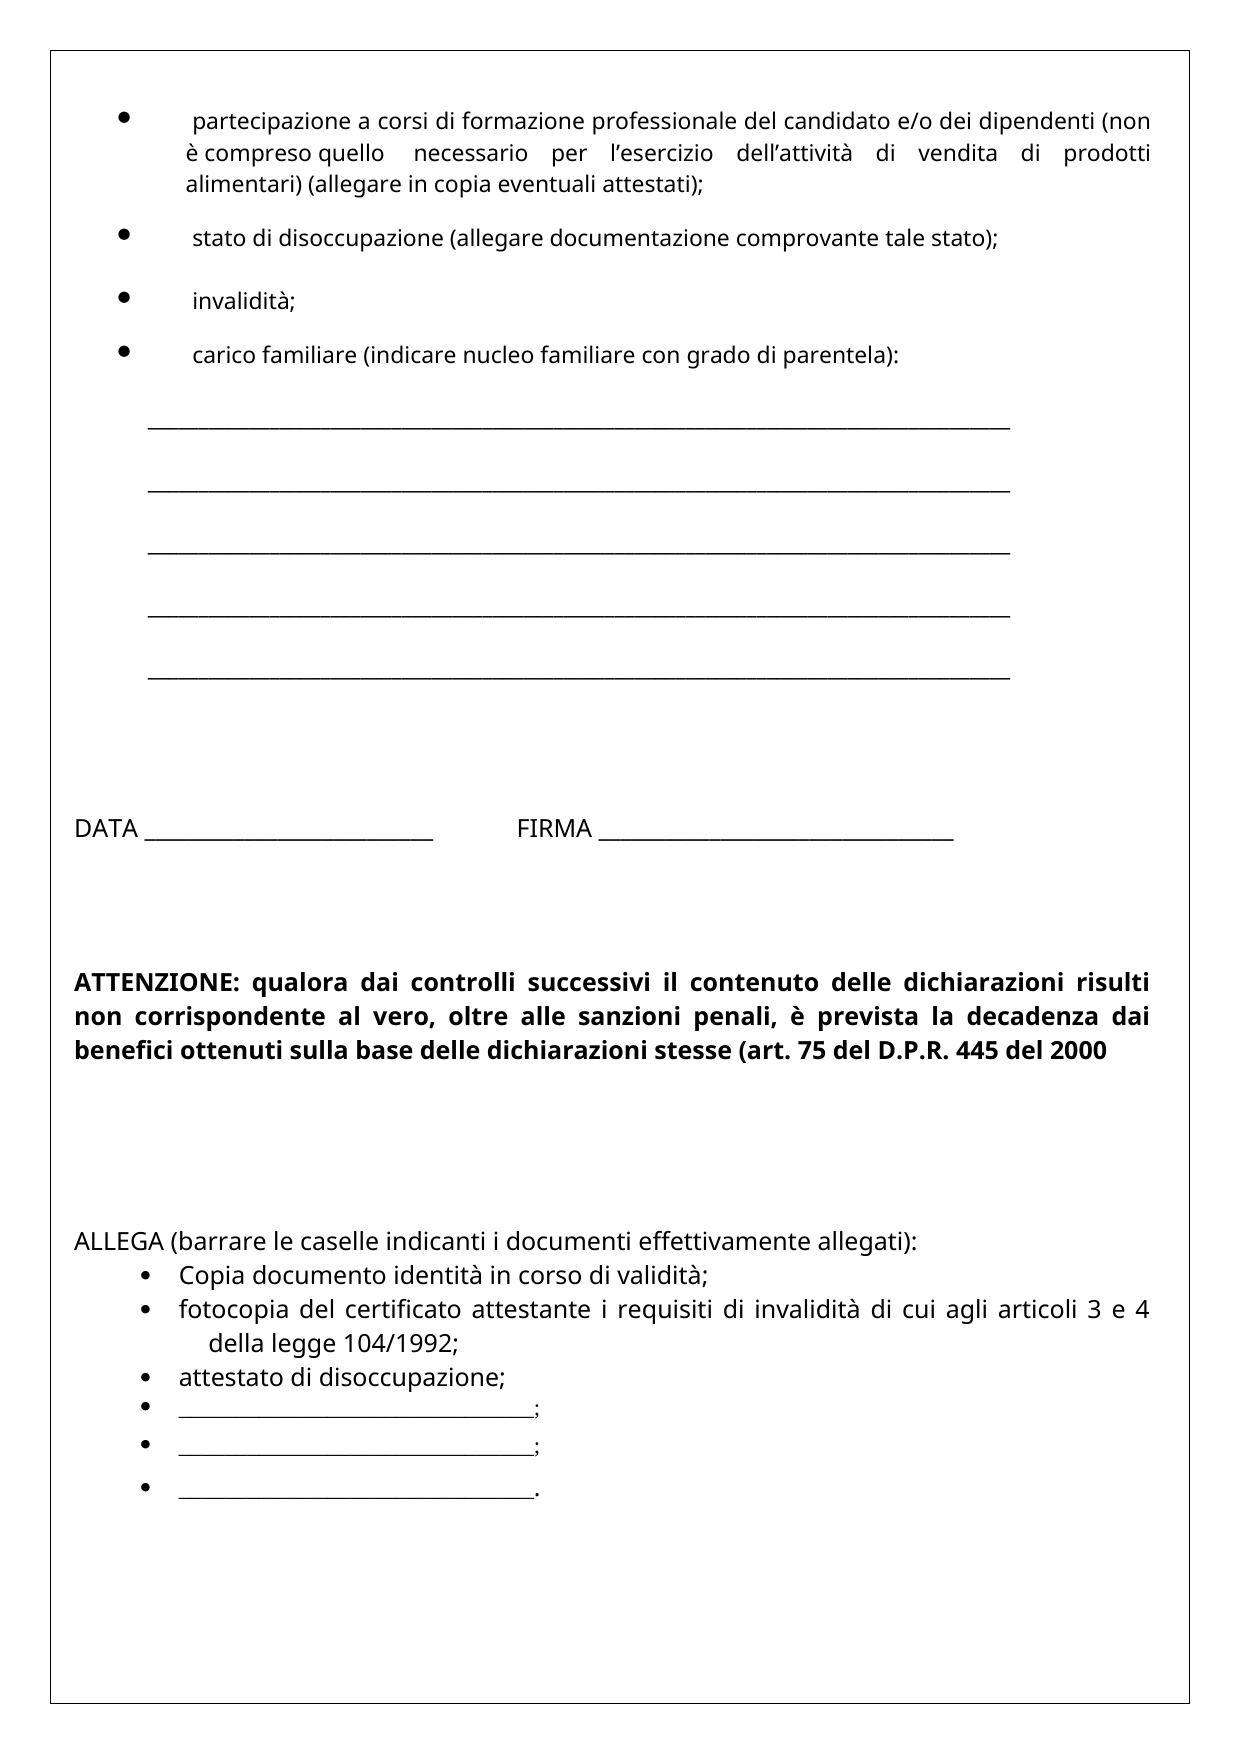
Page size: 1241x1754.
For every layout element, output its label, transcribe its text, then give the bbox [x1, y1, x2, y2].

text ALLEGA (barrare le caselle indicanti i documenti effettivamente allegati): [74, 1223, 1152, 1257]
text ATTENZIONE: qualora dai controlli successivi il contenuto delle dichiarazioni risulti non corrispondente al vero, oltre alle sanzioni penali, è prevista la decadenza dai benefici ottenuti sulla base delle dichiarazioni stesse (art. 75 del D.P.R. 445 del 2000 [74, 964, 1152, 1067]
list Copia documento identità in corso di validità; [141, 1257, 1152, 1291]
text DATA __________________________ FIRMA ________________________________ [74, 811, 1152, 845]
text _____________________________________________________________________________________ [74, 527, 1152, 558]
text _____________________________________________________________________________________ [74, 465, 1152, 496]
list carico familiare (indicare nucleo familiare con grado di parentela): [118, 339, 1152, 371]
list stato di disoccupazione (allegare documentazione comprovante tale stato); [118, 222, 1152, 254]
text _____________________________________________________________________________________ [74, 590, 1152, 621]
list attestato di disoccupazione; [141, 1359, 1152, 1393]
text _____________________________________________________________________________________ [74, 652, 1152, 683]
list invalidità; [118, 285, 1152, 317]
list _______________________________; [141, 1432, 1152, 1458]
list _______________________________; [141, 1393, 1152, 1420]
text _____________________________________________________________________________________ [74, 402, 1152, 433]
list fotocopia del certificato attestante i requisiti di invalidità di cui agli articoli 3 e 4 della legge 104/1992; [141, 1291, 1152, 1359]
list _______________________________. [141, 1470, 1152, 1504]
list partecipazione a corsi di formazione professionale del candidato e/o dei dipendenti (non è compreso quello necessario per l’esercizio dell’attività di vendita di prodotti alimentari) (allegare in copia eventuali attestati); [118, 105, 1152, 199]
